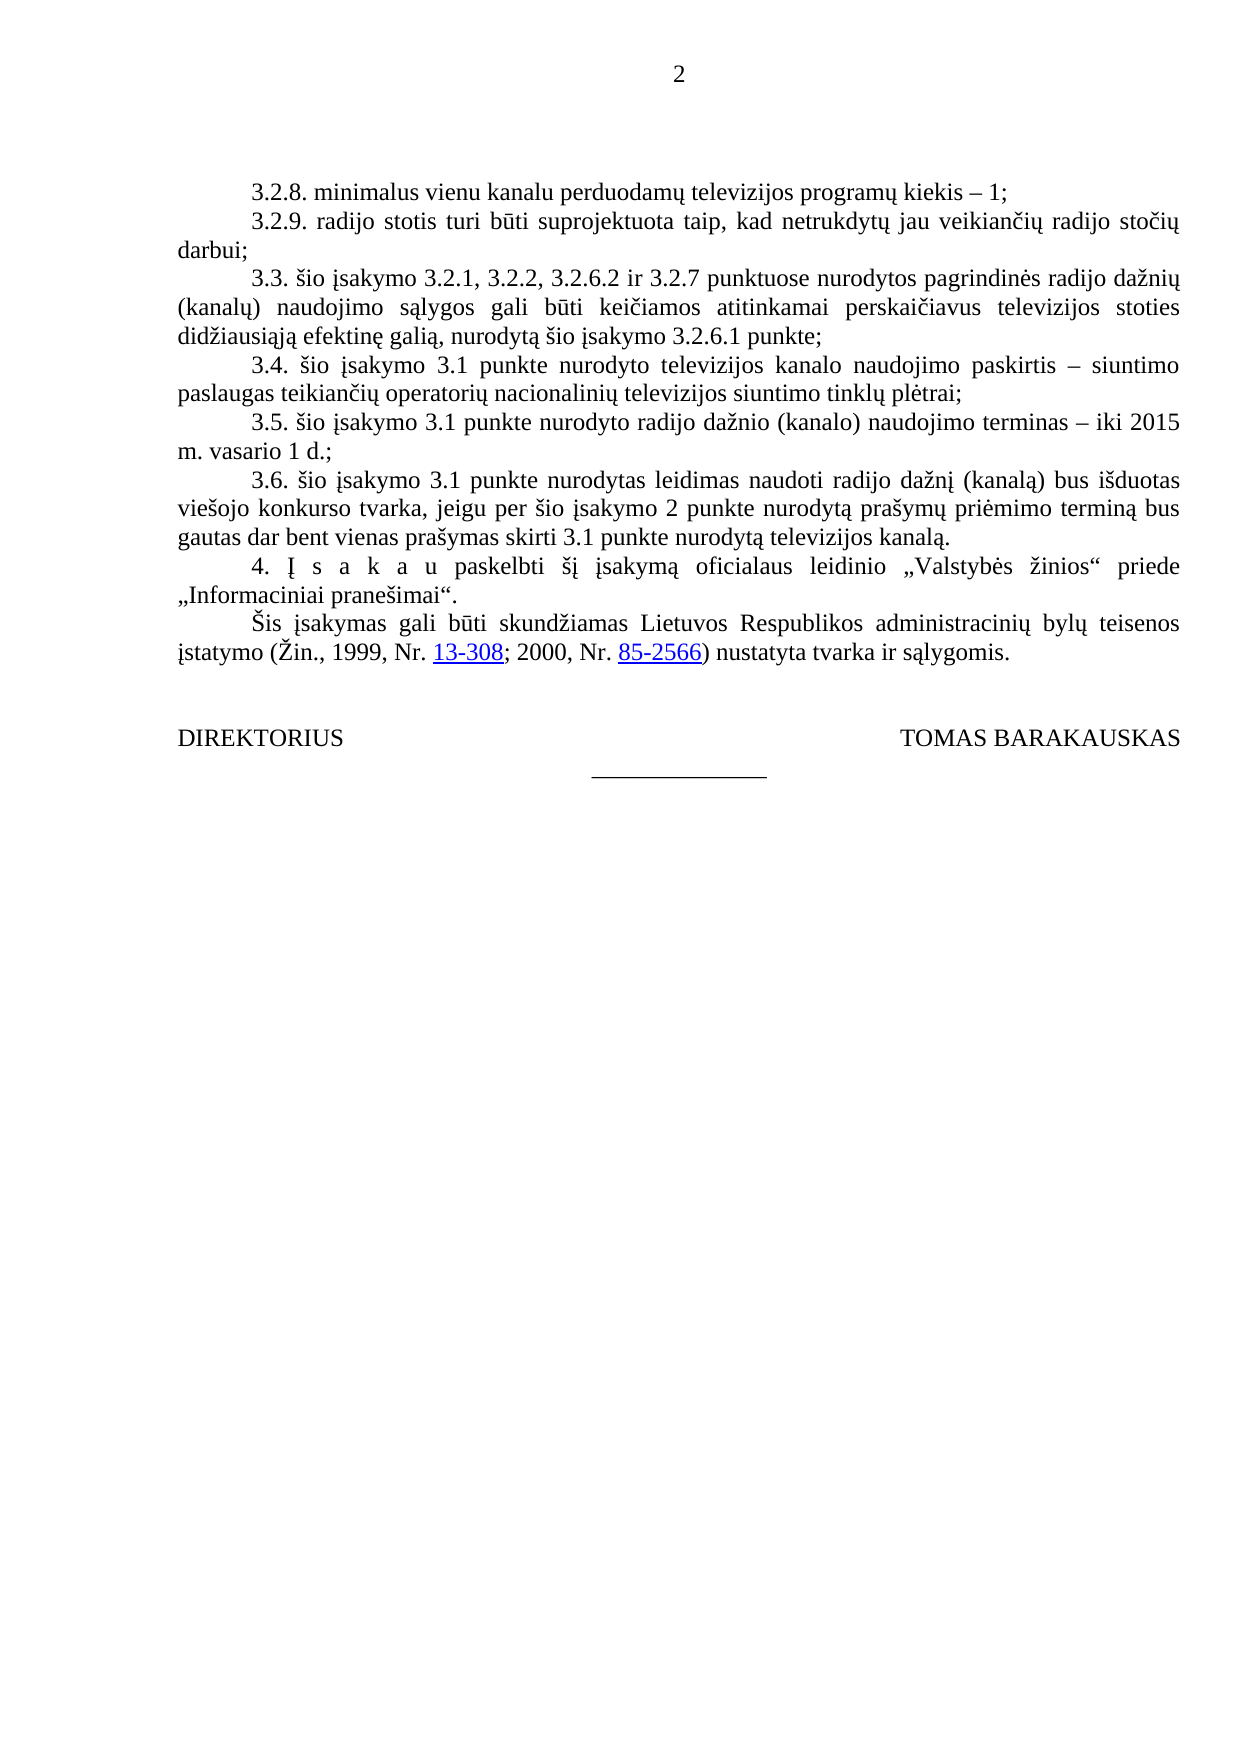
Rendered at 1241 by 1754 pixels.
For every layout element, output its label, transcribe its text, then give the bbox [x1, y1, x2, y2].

text ______________ [177, 752, 1181, 781]
text 3.6. šio įsakymo 3.1 punkte nurodytas leidimas naudoti radijo dažnį (kanalą) bus išduotas viešojo konkurso tvarka, jeigu per šio įsakymo 2 punkte nurodytą prašymų priėmimo terminą bus gautas dar bent vienas prašymas skirti 3.1 punkte nurodytą televizijos kanalą. [177, 465, 1181, 551]
text 3.5. šio įsakymo 3.1 punkte nurodyto radijo dažnio (kanalo) naudojimo terminas – iki 2015 m. vasario 1 d.; [177, 407, 1181, 465]
text Šis įsakymas gali būti skundžiamas Lietuvos Respublikos administracinių bylų teisenos įstatymo (Žin., 1999, Nr. 13-308; 2000, Nr. 85-2566) nustatyta tvarka ir sąlygomis. [177, 608, 1181, 666]
text 3.4. šio įsakymo 3.1 punkte nurodyto televizijos kanalo naudojimo paskirtis – siuntimo paslaugas teikiančių operatorių nacionalinių televizijos siuntimo tinklų plėtrai; [177, 350, 1181, 407]
text 3.3. šio įsakymo 3.2.1, 3.2.2, 3.2.6.2 ir 3.2.7 punktuose nurodytos pagrindinės radijo dažnių (kanalų) naudojimo sąlygos gali būti keičiamos atitinkamai perskaičiavus televizijos stoties didžiausiąją efektinę galią, nurodytą šio įsakymo 3.2.6.1 punkte; [177, 263, 1181, 350]
text 4. Į s a k a u paskelbti šį įsakymą oficialaus leidinio „Valstybės žinios“ priede „Informaciniai pranešimai“. [177, 551, 1181, 608]
text 3.2.9. radijo stotis turi būti suprojektuota taip, kad netrukdytų jau veikiančių radijo stočių darbui; [177, 206, 1181, 263]
text DIREKTORIUS TOMAS BARAKAUSKAS [177, 723, 1181, 752]
text 3.2.8. minimalus vienu kanalu perduodamų televizijos programų kiekis – 1; [177, 177, 1181, 206]
